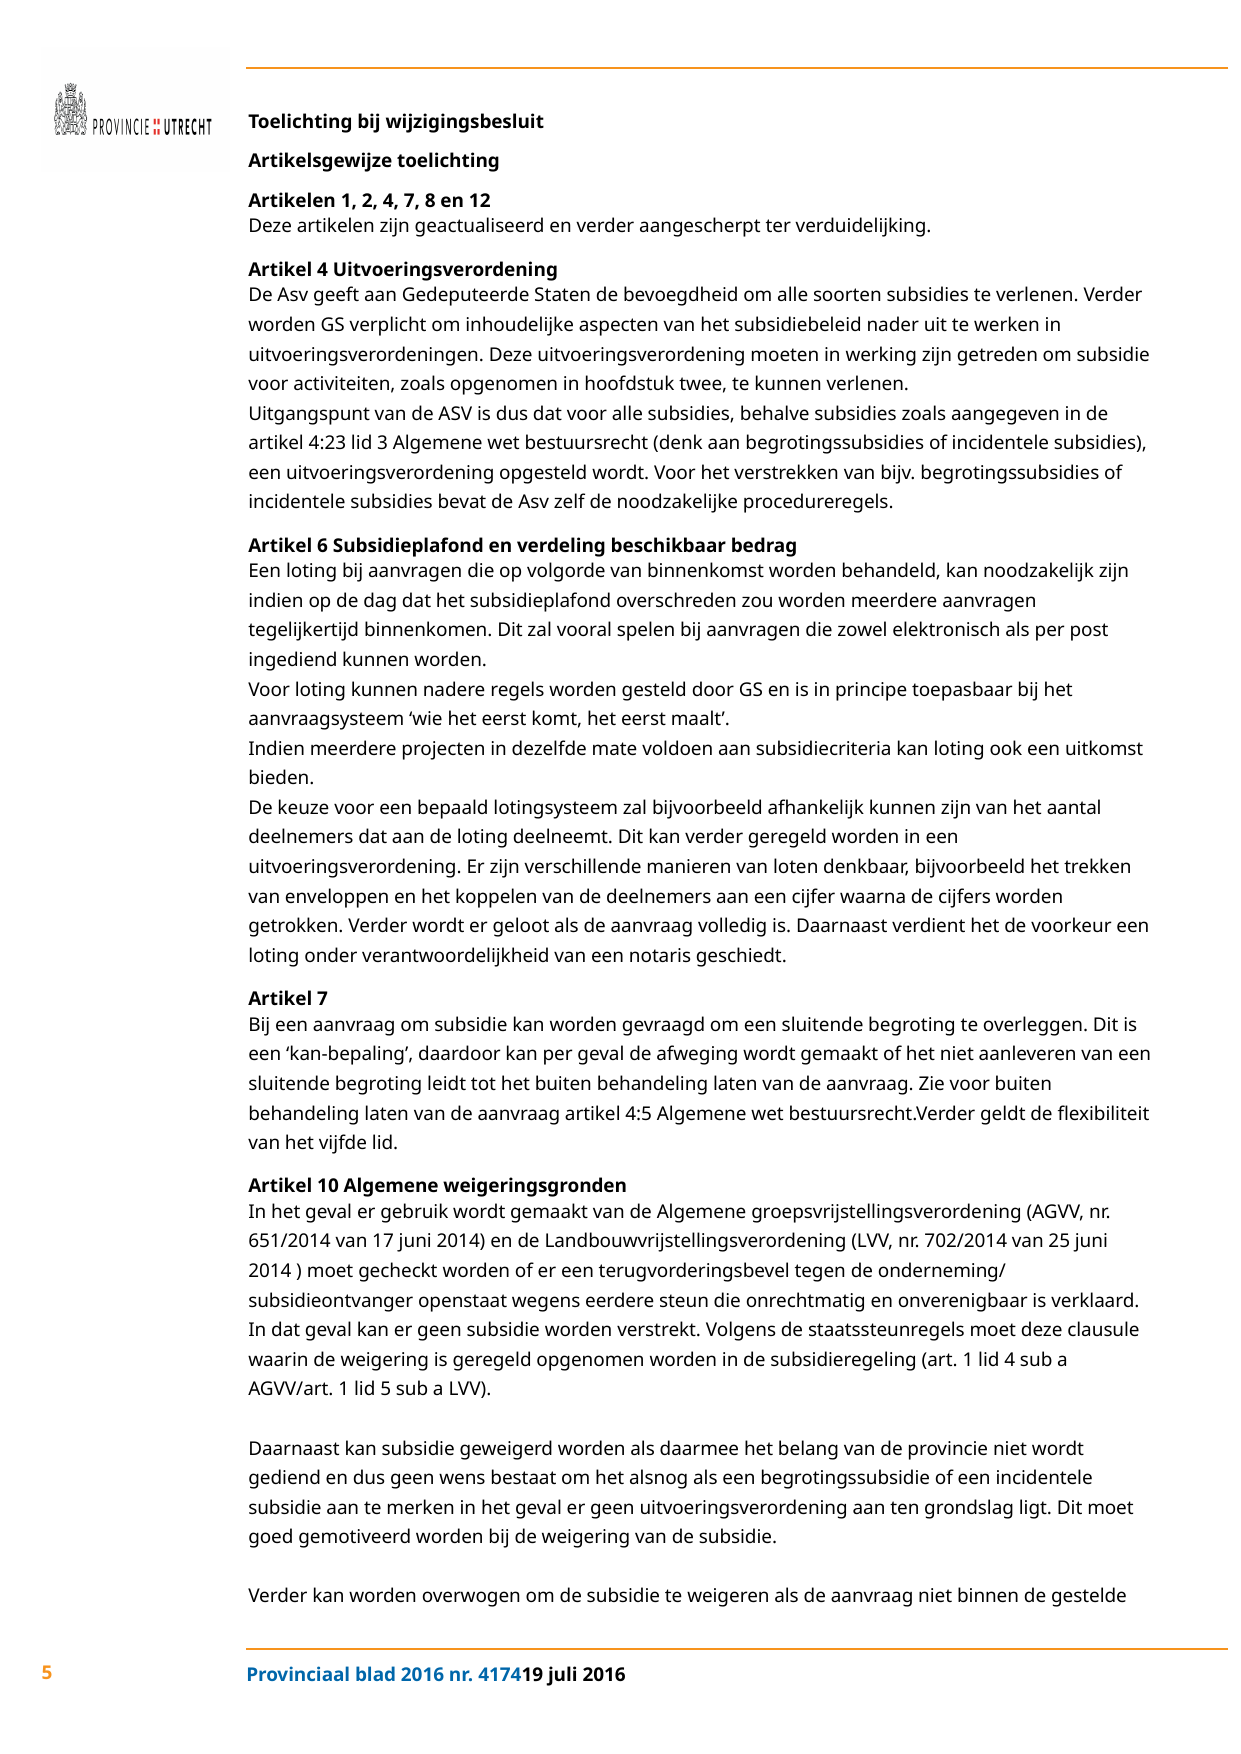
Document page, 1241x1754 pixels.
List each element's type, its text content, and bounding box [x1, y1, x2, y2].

text Daarnaast kan subsidie geweigerd worden als daarmee het belang van de provincie niet wordt gediend en dus geen wens bestaat om het alsnog als een begrotingssubsidie of een incidentele subsidie aan te merken in het geval er geen uitvoeringsverordening aan ten grondslag ligt. Dit moet goed gemotiveerd worden bij de weigering van de subsidie. [248, 1435, 1152, 1549]
text De Asv geeft aan Gedeputeerde Staten de bevoegdheid om alle soorten subsidies te verlenen. Verder worden GS verplicht om inhoudelijke aspecten van het subsidiebeleid nader uit te werken in uitvoeringsverordeningen. Deze uitvoeringsverordening moeten in werking zijn getreden om subsidie voor activiteiten, zoals opgenomen in hoofdstuk twee, te kunnen verlenen. [248, 282, 1152, 396]
text Uitgangspunt van de ASV is dus dat voor alle subsidies, behalve subsidies zoals aangegeven in de artikel 4:23 lid 3 Algemene wet bestuursrecht (denk aan begrotingssubsidies of incidentele subsidies), een uitvoeringsverordening opgesteld wordt. Voor het verstrekken van bijv. begrotingssubsidies of incidentele subsidies bevat de Asv zelf de noodzakelijke procedureregels. [248, 400, 1152, 514]
text In het geval er gebruik wordt gemaakt van de Algemene groepsvrijstellingsverordening (AGVV, nr. 651/2014 van 17 juni 2014) en de Landbouwvrijstellingsverordening (LVV, nr. 702/2014 van 25 juni 2014 ) moet gecheckt worden of er een terugvorderingsbevel tegen de onderneming/ subsidieontvanger openstaat wegens eerdere steun die onrechtmatig en onverenigbaar is verklaard. In dat geval kan er geen subsidie worden verstrekt. Volgens de staatssteunregels moet deze clausule waarin de weigering is geregeld opgenomen worden in de subsidieregeling (art. 1 lid 4 sub a AGVV/art. 1 lid 5 sub a LVV). [248, 1198, 1152, 1401]
picture [41, 47, 231, 172]
text Artikel 7 [248, 985, 1152, 1011]
text Deze artikelen zijn geactualiseerd en verder aangescherpt ter verduidelijking. [248, 213, 1152, 238]
text Artikelsgewijze toelichting [248, 148, 1152, 173]
text Een loting bij aanvragen die op volgorde van binnenkomst worden behandeld, kan noodzakelijk zijn indien op de dag dat het subsidieplafond overschreden zou worden meerdere aanvragen tegelijkertijd binnenkomen. Dit zal vooral spelen bij aanvragen die zowel elektronisch als per post ingediend kunnen worden. [248, 557, 1152, 672]
text Artikel 4 Uitvoeringsverordening [248, 256, 1152, 282]
text De keuze voor een bepaald lotingsysteem zal bijvoorbeeld afhankelijk kunnen zijn van het aantal deelnemers dat aan de loting deelneemt. Dit kan verder geregeld worden in een uitvoeringsverordening. Er zijn verschillende manieren van loten denkbaar, bijvoorbeeld het trekken van enveloppen en het koppelen van de deelnemers aan een cijfer waarna de cijfers worden getrokken. Verder wordt er geloot als de aanvraag volledig is. Daarnaast verdient het de voorkeur een loting onder verantwoordelijkheid van een notaris geschiedt. [248, 794, 1152, 968]
text Bij een aanvraag om subsidie kan worden gevraagd om een sluitende begroting te overleggen. Dit is een ‘kan-bepaling’, daardoor kan per geval de afweging wordt gemaakt of het niet aanleveren van een sluitende begroting leidt tot het buiten behandeling laten van de aanvraag. Zie voor buiten behandeling laten van de aanvraag artikel 4:5 Algemene wet bestuursrecht.Verder geldt de flexibiliteit van het vijfde lid. [248, 1011, 1152, 1155]
text Toelichting bij wijzigingsbesluit [248, 108, 1152, 134]
text Indien meerdere projecten in dezelfde mate voldoen aan subsidiecriteria kan loting ook een uitkomst bieden. [248, 735, 1152, 790]
text Artikelen 1, 2, 4, 7, 8 en 12 [248, 187, 1152, 213]
text Artikel 10 Algemene weigeringsgronden [248, 1172, 1152, 1198]
text Voor loting kunnen nadere regels worden gesteld door GS en is in principe toepasbaar bij het aanvraagsysteem ‘wie het eerst komt, het eerst maalt’. [248, 676, 1152, 731]
text Verder kan worden overwogen om de subsidie te weigeren als de aanvraag niet binnen de gestelde [248, 1583, 1152, 1608]
text Artikel 6 Subsidieplafond en verdeling beschikbaar bedrag [248, 532, 1152, 557]
